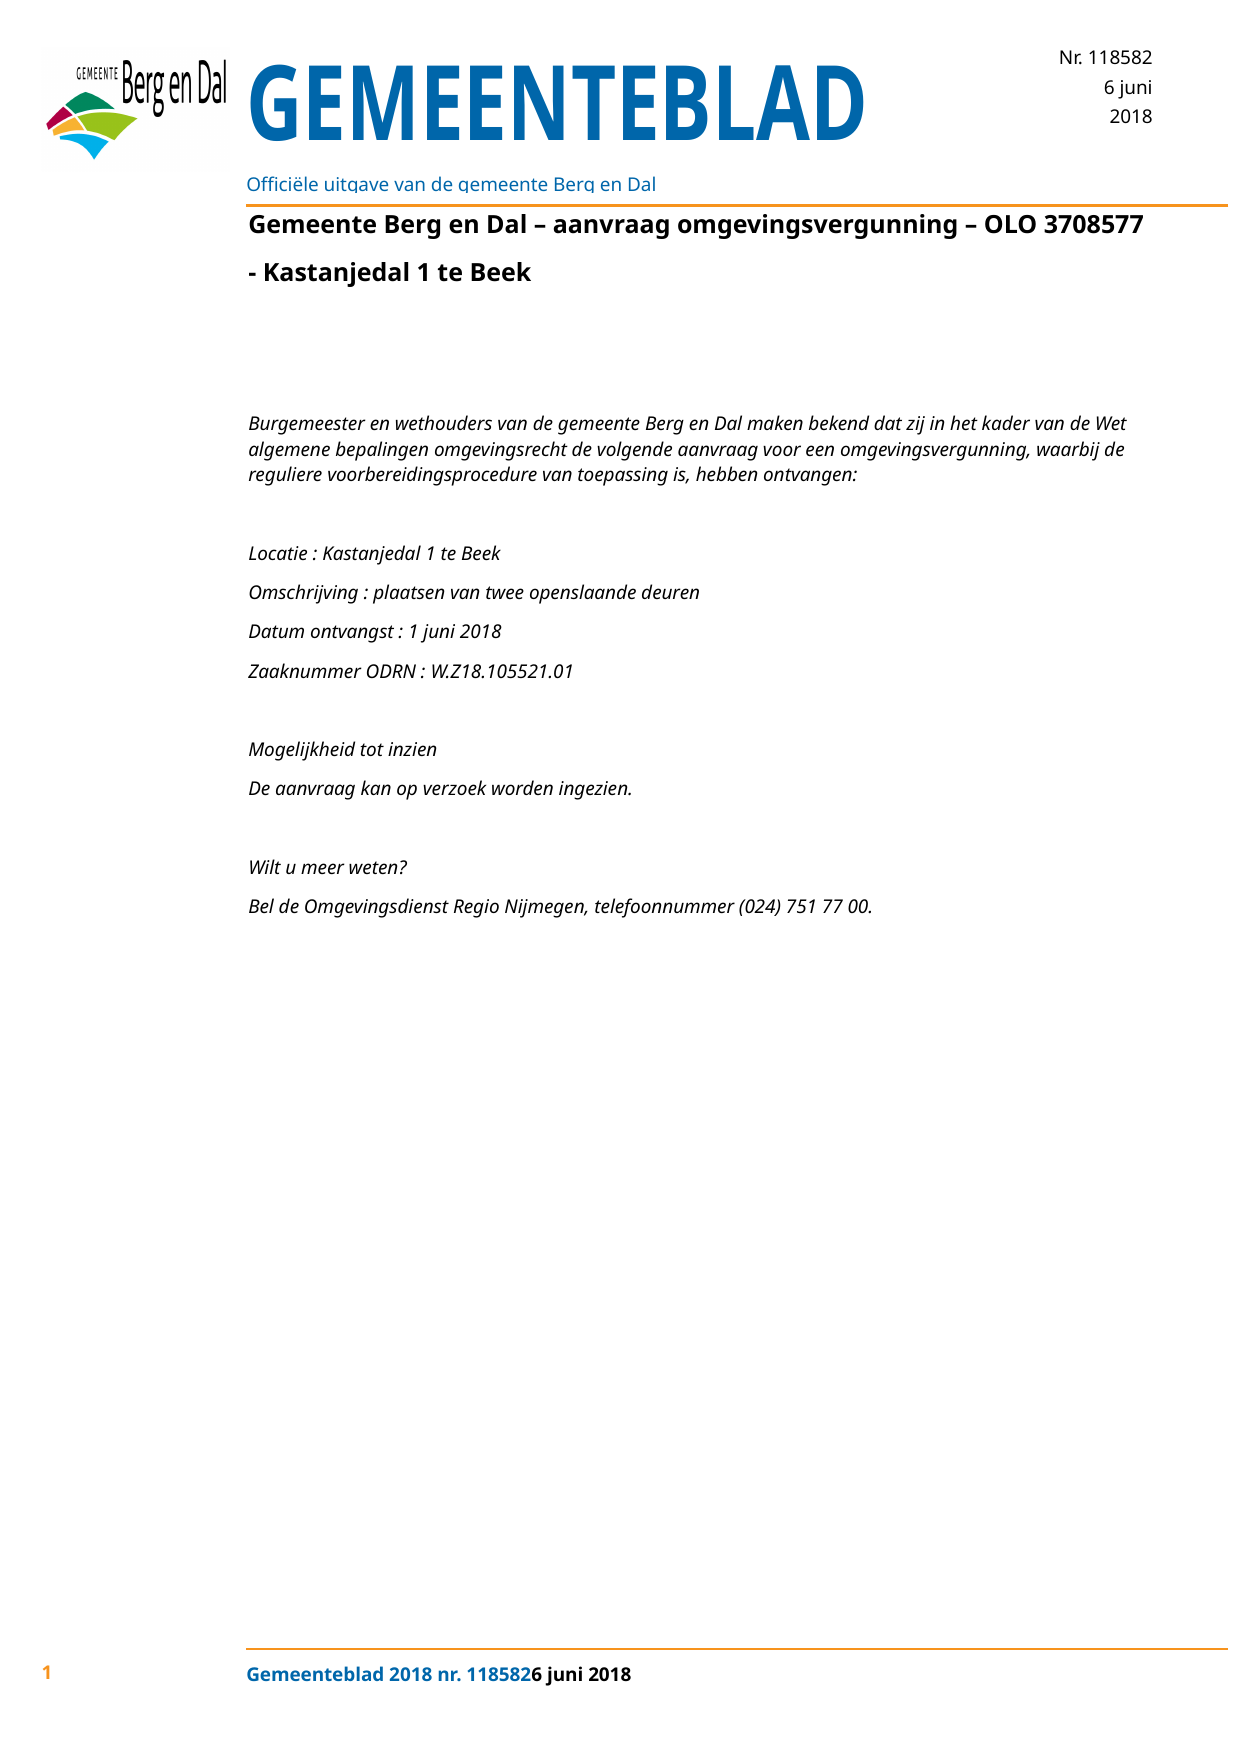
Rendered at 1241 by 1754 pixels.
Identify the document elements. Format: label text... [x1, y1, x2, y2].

text Omschrijving : plaatsen van twee openslaande deuren [248, 579, 1152, 605]
text Datum ontvangst : 1 juni 2018 [248, 618, 1152, 644]
text Mogelijkheid tot inzien [248, 736, 1152, 762]
text Gemeente Berg en Dal – aanvraag omgevingsvergunning – OLO 3708577 - Kastanjedal 1 te Beek [248, 207, 1152, 288]
text Zaaknummer ODRN : W.Z18.105521.01 [248, 658, 1152, 683]
text Bel de Omgevingsdienst Regio Nijmegen, telefoonnummer (024) 751 77 00. [248, 893, 1152, 919]
text De aanvraag kan op verzoek worden ingezien. [248, 776, 1152, 801]
text Wilt u meer weten? [248, 854, 1152, 880]
text Burgemeester en wethouders van de gemeente Berg en Dal maken bekend dat zij in het kader van de Wet algemene bepalingen omgevingsrecht de volgende aanvraag voor een omgevingsvergunning, waarbij de reguliere voorbereidingsprocedure van toepassing is, hebben ontvangen: [248, 410, 1152, 487]
text Locatie : Kastanjedal 1 te Beek [248, 540, 1152, 566]
picture [41, 47, 231, 172]
